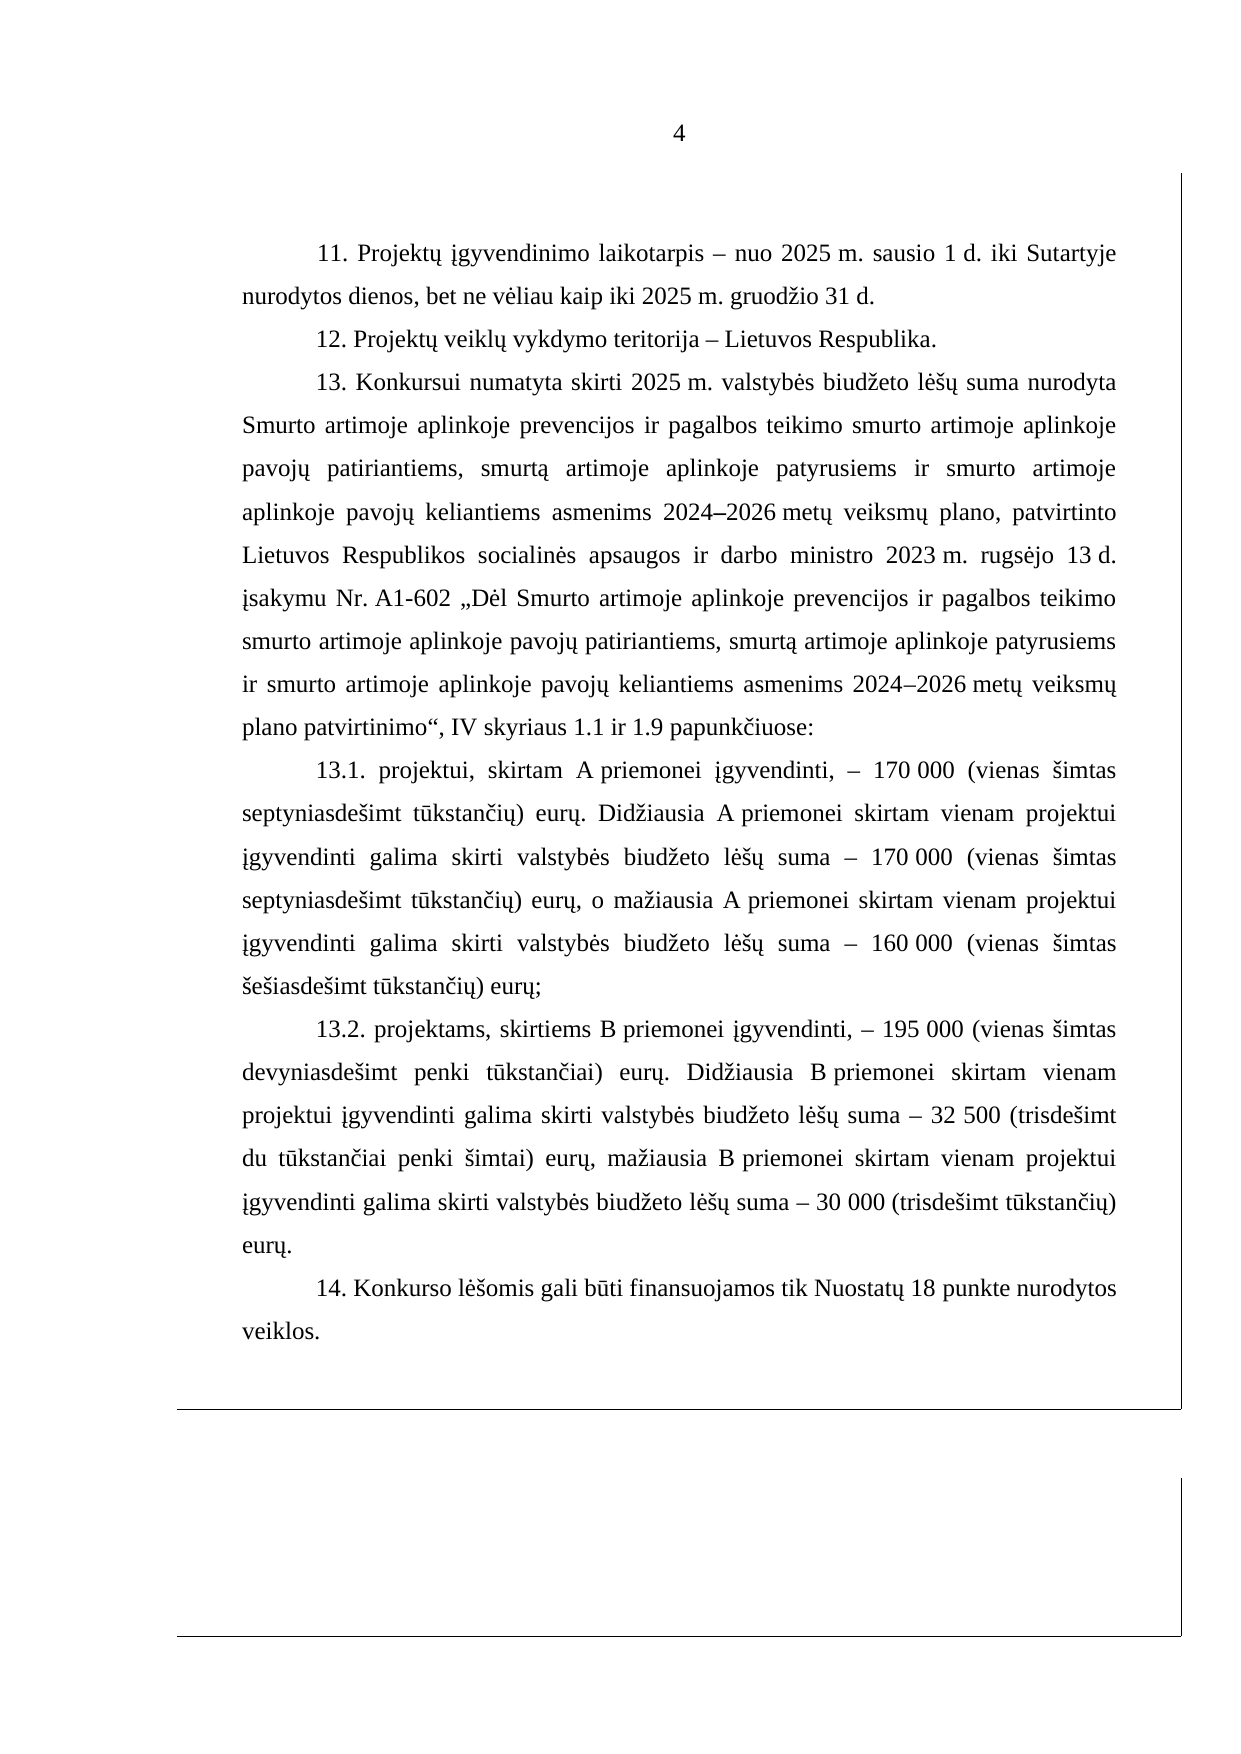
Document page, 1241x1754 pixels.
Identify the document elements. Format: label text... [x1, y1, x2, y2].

text 13.1. projektui, skirtam A priemonei įgyvendinti, – 170 000 (vienas šimtas septyniasdešimt tūkstančių) eurų. Didžiausia A priemonei skirtam vienam projektui įgyvendinti galima skirti valstybės biudžeto lėšų suma – 170 000 (vienas šimtas septyniasdešimt tūkstančių) eurų, o mažiausia A priemonei skirtam vienam projektui įgyvendinti galima skirti valstybės biudžeto lėšų suma – 160 000 (vienas šimtas šešiasdešimt tūkstančių) eurų; [177, 691, 1181, 949]
text 13.2. projektams, skirtiems B priemonei įgyvendinti, – 195 000 (vienas šimtas devyniasdešimt penki tūkstančiai) eurų. Didžiausia B priemonei skirtam vienam projektui įgyvendinti galima skirti valstybės biudžeto lėšų suma – 32 500 (trisdešimt du tūkstančiai penki šimtai) eurų, mažiausia B priemonei skirtam vienam projektui įgyvendinti galima skirti valstybės biudžeto lėšų suma – 30 000 (trisdešimt tūkstančių) eurų. [177, 949, 1181, 1208]
text 13. Konkursui numatyta skirti 2025 m. valstybės biudžeto lėšų suma nurodyta Smurto artimoje aplinkoje prevencijos ir pagalbos teikimo smurto artimoje aplinkoje pavojų patiriantiems, smurtą artimoje aplinkoje patyrusiems ir smurto artimoje aplinkoje pavojų keliantiems asmenims 2024–2026 metų veiksmų plano, patvirtinto Lietuvos Respublikos socialinės apsaugos ir darbo ministro 2023 m. rugsėjo 13 d. įsakymu Nr. A1-602 „Dėl Smurto artimoje aplinkoje prevencijos ir pagalbos teikimo smurto artimoje aplinkoje pavojų patiriantiems, smurtą artimoje aplinkoje patyrusiems ir smurto artimoje aplinkoje pavojų keliantiems asmenims 2024–2026 metų veiksmų plano patvirtinimo“, IV skyriaus 1.1 ir 1.9 papunkčiuose: [177, 303, 1181, 691]
text 12. Projektų veiklų vykdymo teritorija – Lietuvos Respublika. [177, 259, 1181, 303]
text 11. Projektų įgyvendinimo laikotarpis – nuo 2025 m. sausio 1 d. iki Sutartyje nurodytos dienos, bet ne vėliau kaip iki 2025 m. gruodžio 31 d. [177, 173, 1181, 259]
text 14. Konkurso lėšomis gali būti finansuojamos tik Nuostatų 18 punkte nurodytos veiklos. [177, 1208, 1181, 1409]
